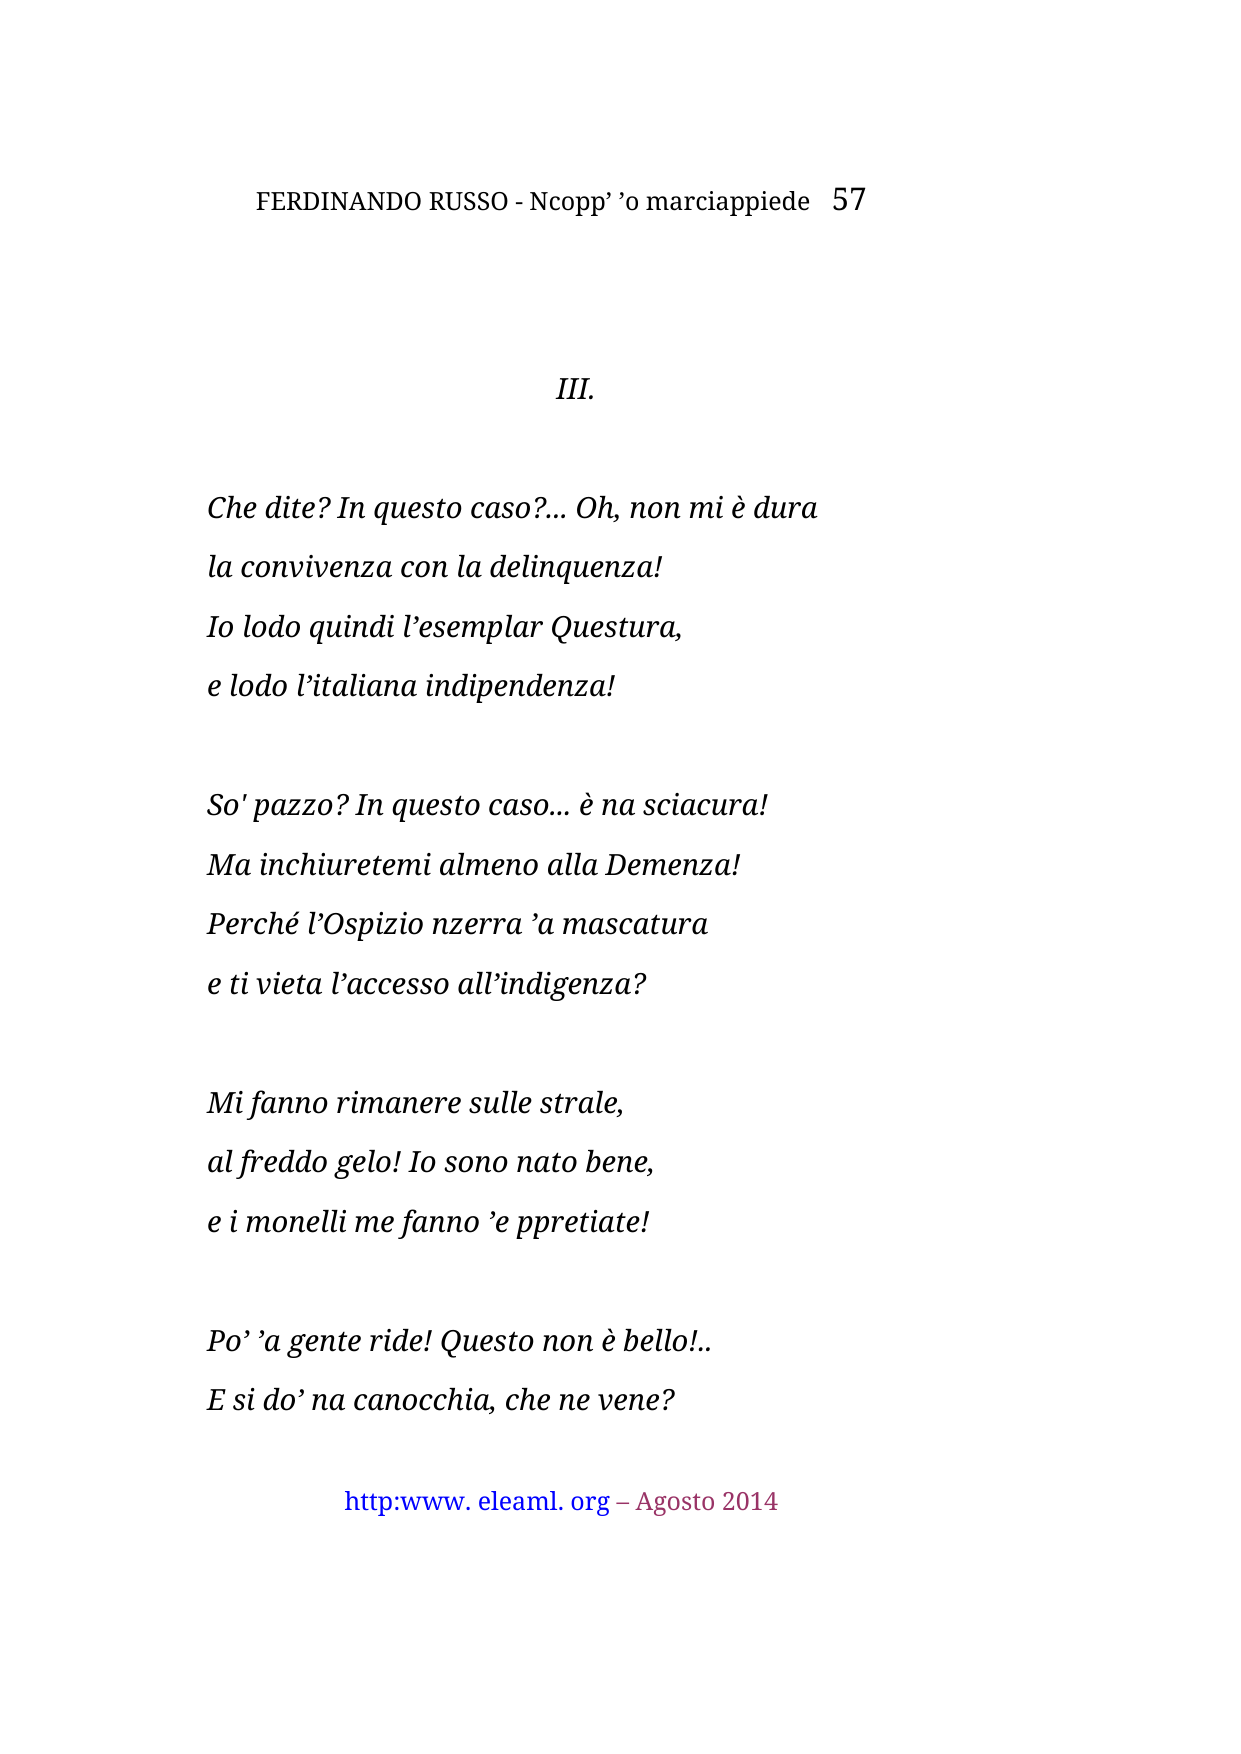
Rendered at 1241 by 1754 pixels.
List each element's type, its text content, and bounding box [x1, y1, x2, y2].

text Po’ ’a gente ride! Questo non è bello!.. [177, 1320, 945, 1359]
text III. [177, 368, 945, 408]
text Mi fanno rimanere sulle strale, [177, 1082, 945, 1122]
text e lodo l’italiana indipendenza! [177, 666, 945, 705]
text So' pazzo? In questo caso... è na sciacura! [177, 784, 945, 824]
text la convivenza con la delinquenza! [177, 547, 945, 586]
text Che dite? In questo caso?... Oh, non mi è dura [177, 487, 945, 527]
text E si do’ na canocchia, che ne vene? [177, 1379, 945, 1419]
text Perché l’Ospizio nzerra ’a mascatura [177, 903, 945, 943]
text e i monelli me fanno ’e ppretiate! [177, 1201, 945, 1241]
text e ti vieta l’accesso all’indigenza? [177, 963, 945, 1003]
text Io lodo quindi l’esemplar Questura, [177, 606, 945, 646]
text Ma inchiuretemi almeno alla Demenza! [177, 844, 945, 884]
text al freddo gelo! Io sono nato bene, [177, 1141, 945, 1181]
